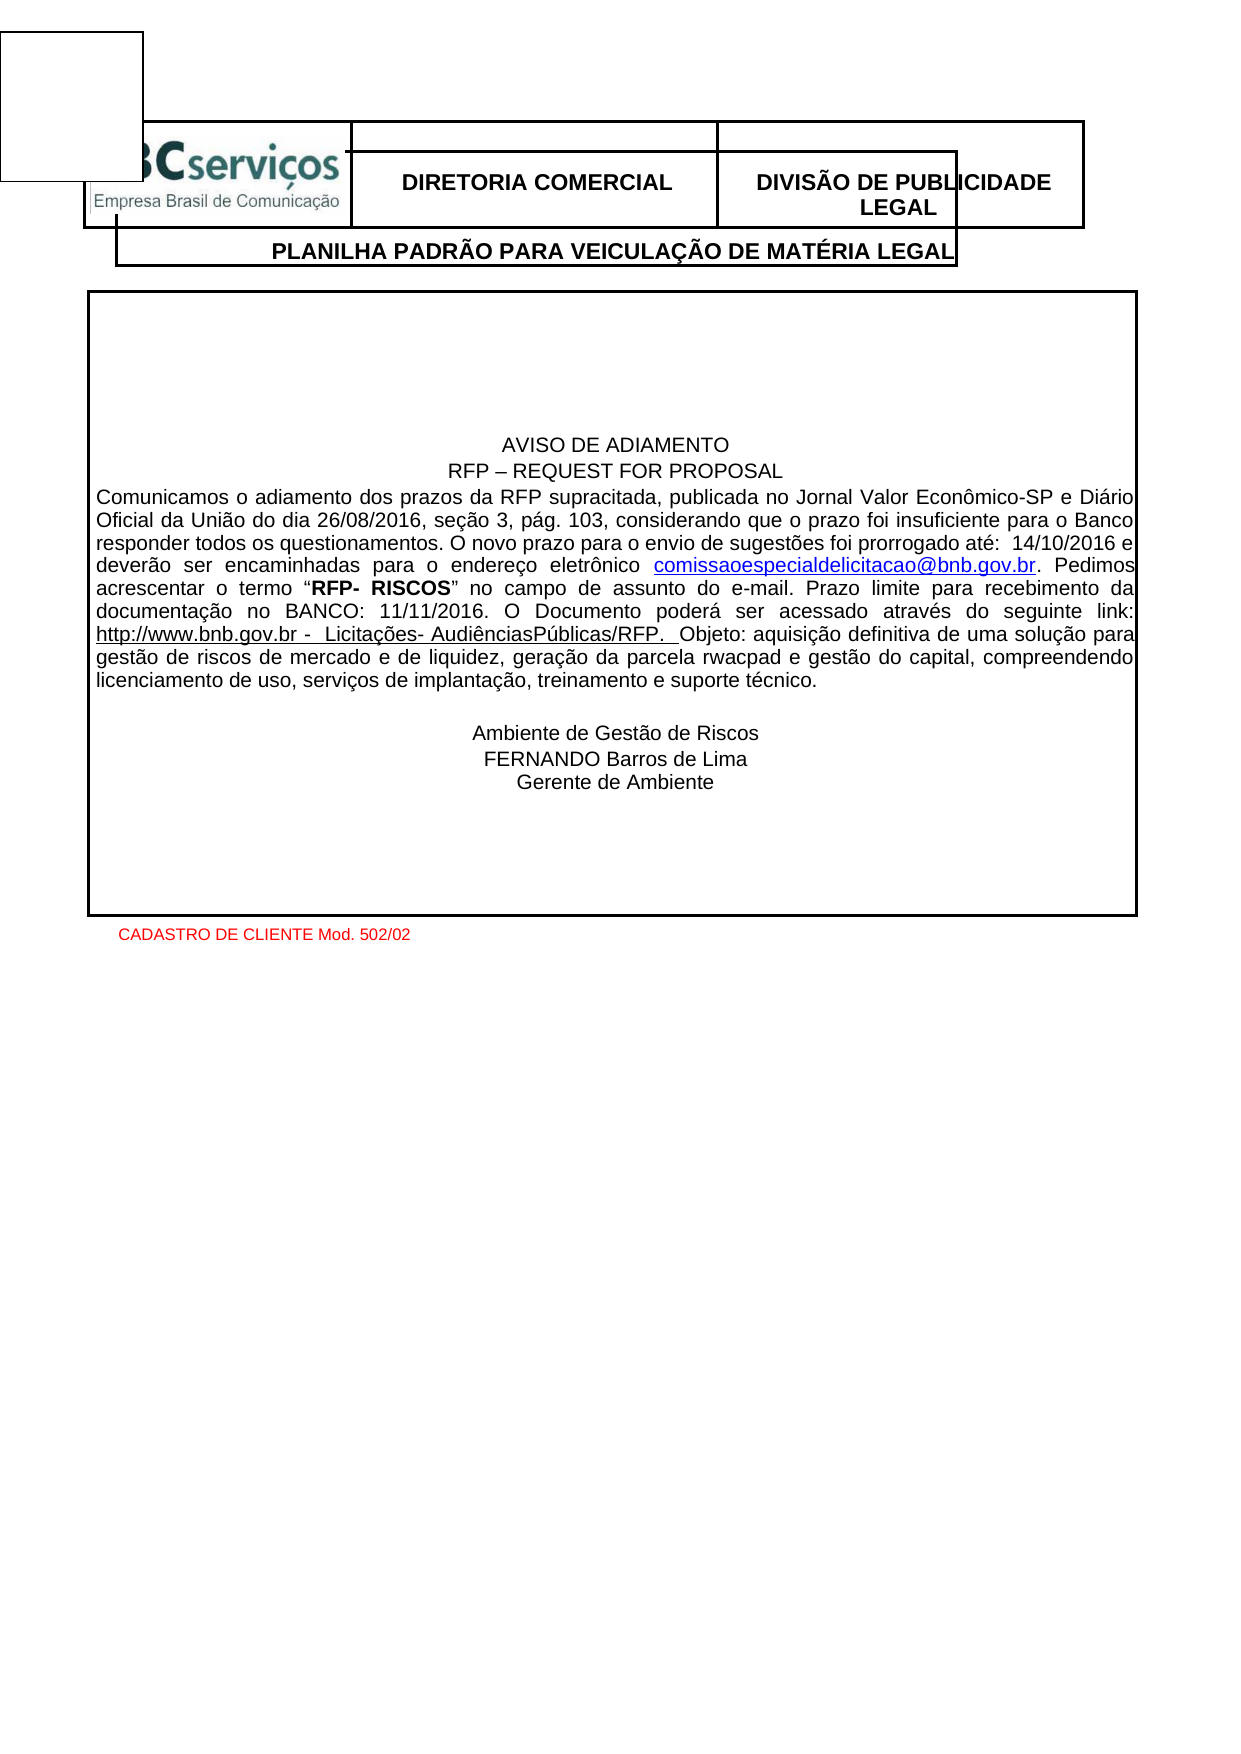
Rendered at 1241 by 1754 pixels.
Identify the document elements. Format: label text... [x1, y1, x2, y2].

text PLANILHA PADRÃO PARA VEICULAÇÃO DE MATÉRIA LEGAL [719, 153, 955, 226]
text PLANILHA PADRÃO PARA VEICULAÇÃO DE MATÉRIA LEGAL [353, 153, 716, 226]
text PLANILHA PADRÃO PARA VEICULAÇÃO DE MATÉRIA LEGAL [118, 229, 955, 264]
text CADASTRO DE CLIENTE Mod. 502/02 [118, 917, 955, 946]
text PLANILHA PADRÃO PARA VEICULAÇÃO DE MATÉRIA LEGAL [118, 153, 350, 226]
picture [90, 135, 345, 214]
table_header AVISO DE ADIAMENTO RFP – REQUEST FOR PROPOSAL Comunicamos o adiamento dos prazos da RFP supracitada, publicada no Jornal Valor Econômico-SP e Diário Oficial da União do dia 26/08/2016, seção 3, pág. 103, considerando que o prazo foi insuficiente para o Banco responder todos os questionamentos. O novo prazo para o envio de sugestões foi prorrogado até: 14/10/2016 e deverão ser encaminhadas para o endereço eletrônico comissaoespecialdelicitacao@bnb.gov.br. Pedimos acrescentar o termo “RFP- RISCOS” no campo de assunto do e-mail. Prazo limite para recebimento da documentação no BANCO: 11/11/2016. O Documento poderá ser acessado através do seguinte link: http://www.bnb.gov.br - Licitações- AudiênciasPúblicas/RFP. Objeto: aquisição definitiva de uma solução para gestão de riscos de mercado e de liquidez, geração da parcela rwacpad e gestão do capital, compreendendo licenciamento de uso, serviços de implantação, treinamento e suporte técnico. Ambiente de Gestão de Riscos FERNANDO Barros de Lima Gerente de Ambiente [90, 293, 1135, 914]
